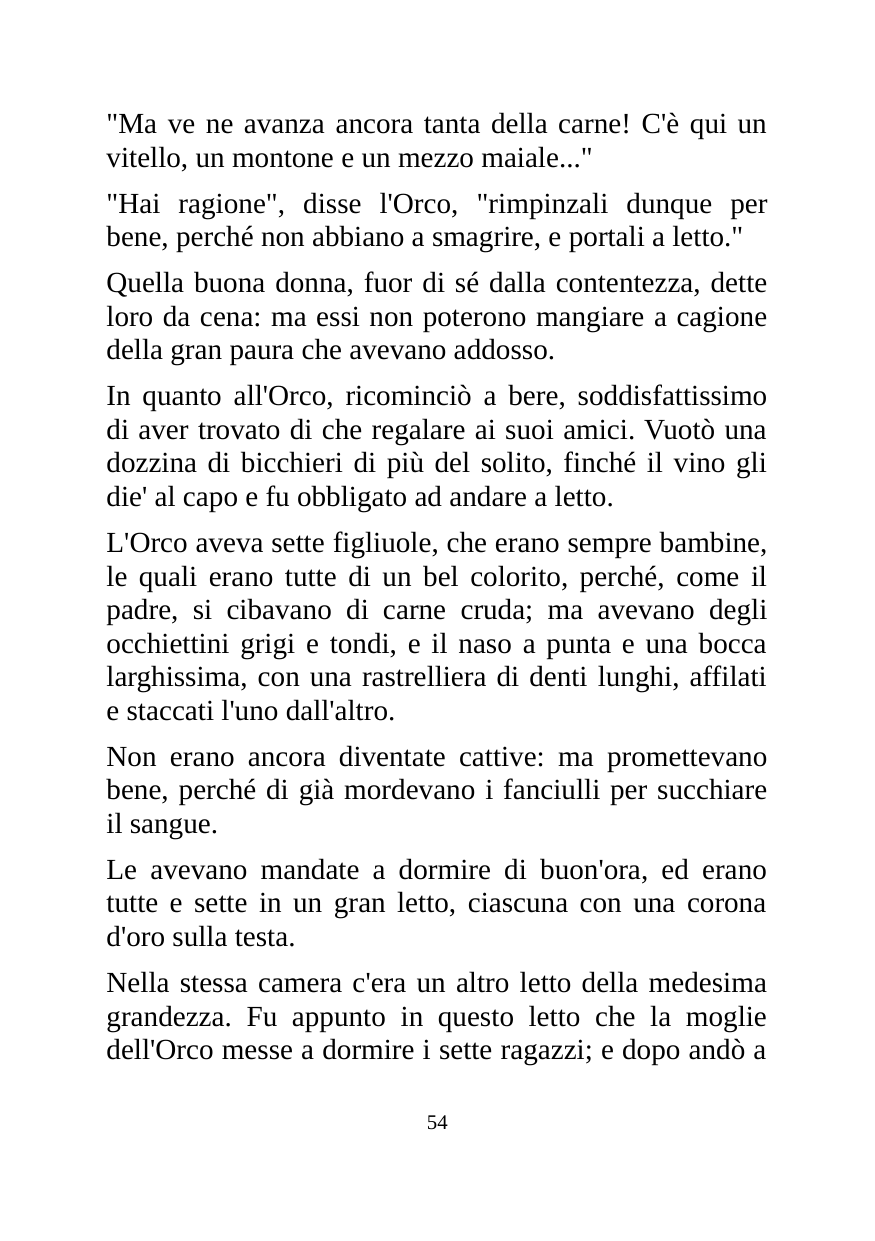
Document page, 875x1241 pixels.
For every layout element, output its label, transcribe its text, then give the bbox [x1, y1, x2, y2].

text Le avevano mandate a dormire di buon'ora, ed erano tutte e sette in un gran letto, ciascuna con una corona d'oro sulla testa. [106, 852, 768, 953]
text L'Orco aveva sette figliuole, che erano sempre bambine, le quali erano tutte di un bel colorito, perché, come il padre, si cibavano di carne cruda; ma avevano degli occhiettini grigi e tondi, e il naso a punta e una bocca larghissima, con una rastrelliera di denti lunghi, affilati e staccati l'uno dall'altro. [106, 525, 768, 726]
text "Hai ragione", disse l'Orco, "rimpinzali dunque per bene, perché non abbiano a smagrire, e portali a letto." [106, 186, 768, 253]
text Nella stessa camera c'era un altro letto della medesima grandezza. Fu appunto in questo letto che la moglie dell'Orco messe a dormire i sette ragazzi; e dopo andò a [106, 965, 768, 1066]
text Non erano ancora diventate cattive: ma promettevano bene, perché di già mordevano i fanciulli per succhiare il sangue. [106, 739, 768, 839]
text "Ma ve ne avanza ancora tanta della carne! C'è qui un vitello, un montone e un mezzo maiale..." [106, 106, 768, 173]
text In quanto all'Orco, ricominciò a bere, soddisfattissimo di aver trovato di che regalare ai suoi amici. Vuotò una dozzina di bicchieri di più del solito, finché il vino gli die' al capo e fu obbligato ad andare a letto. [106, 378, 768, 513]
text Quella buona donna, fuor di sé dalla contentezza, dette loro da cena: ma essi non poterono mangiare a cagione della gran paura che avevano addosso. [106, 265, 768, 366]
